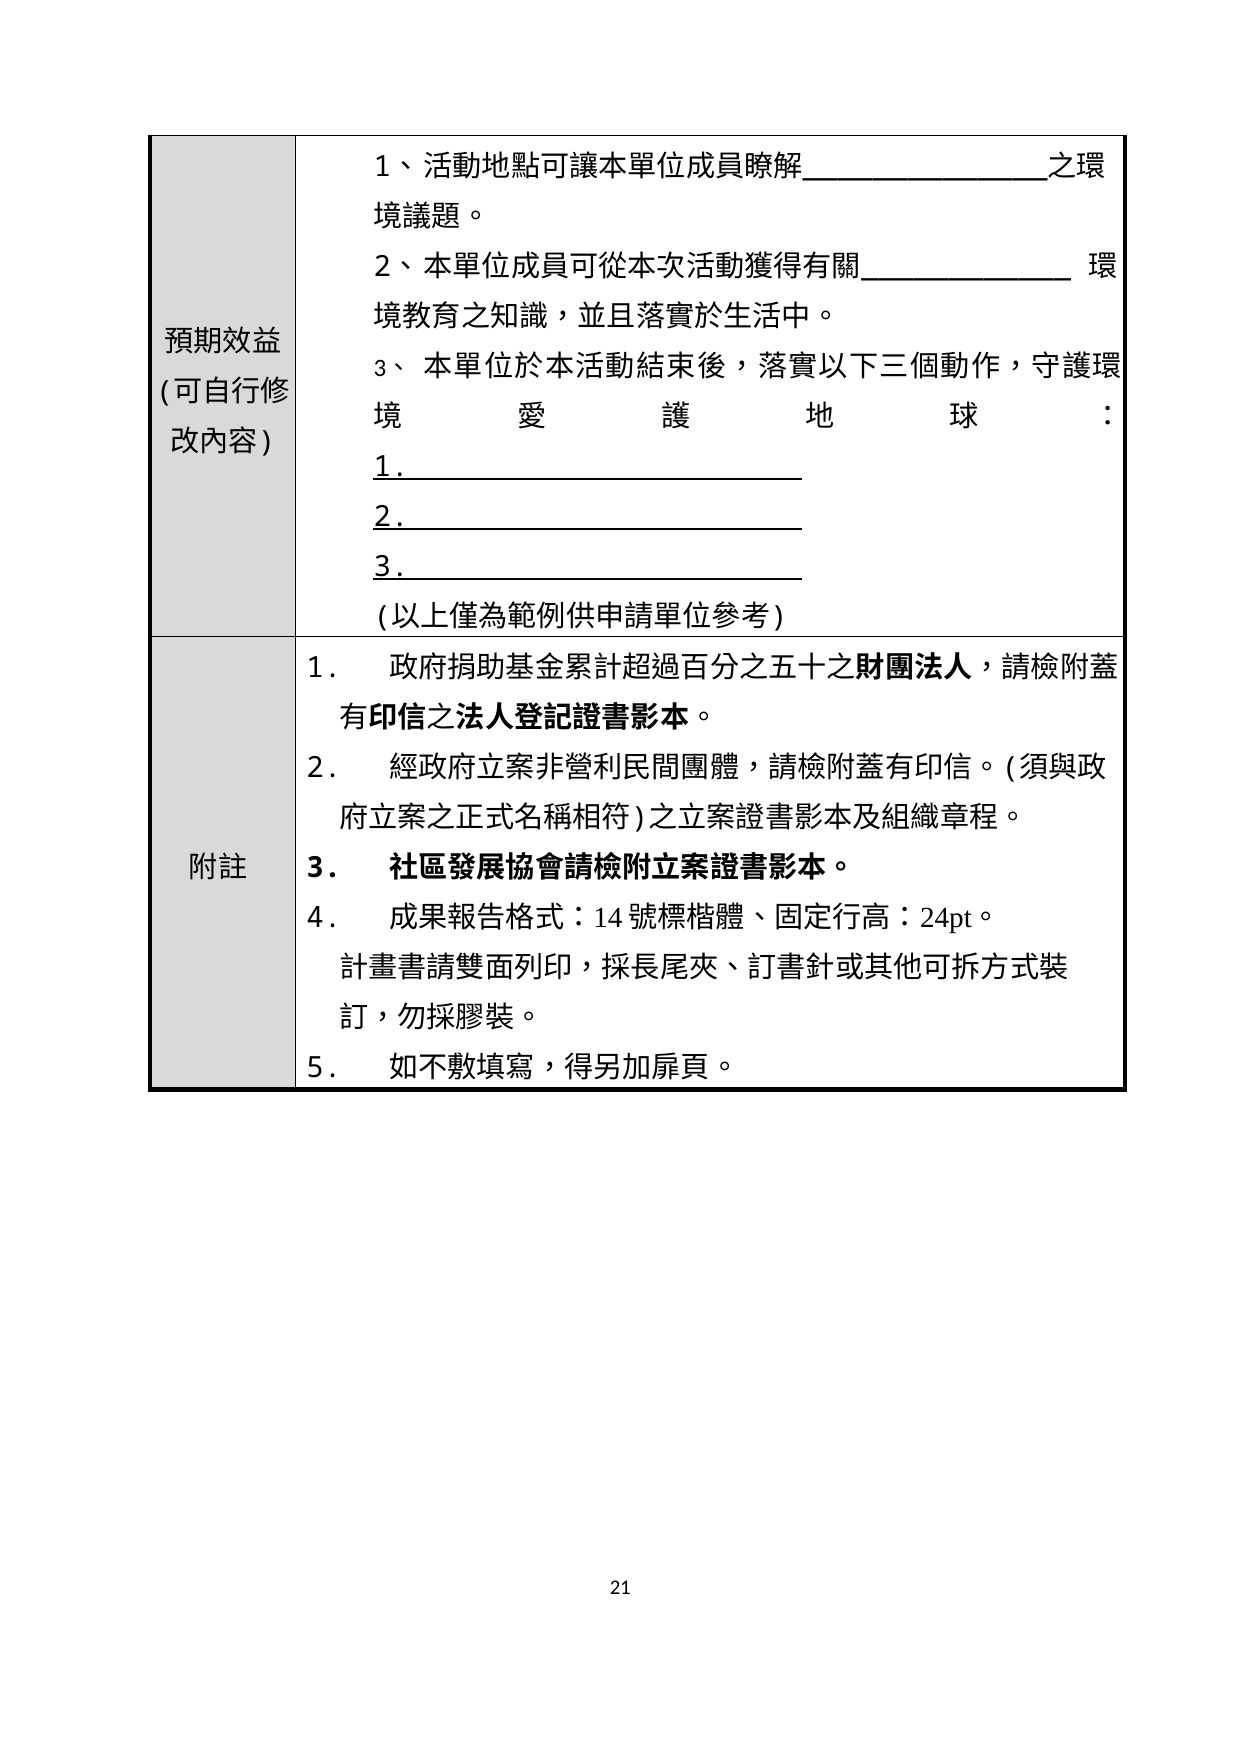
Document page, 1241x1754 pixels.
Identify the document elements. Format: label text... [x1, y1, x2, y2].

table_cell 政府捐助基金累計超過百分之五十之財團法人，請檢附蓋有印信之法人登記證書影本。 經政府立案非營利民間團體，請檢附蓋有印信。(須與政府立案之正式名稱相符)之立案證書影本及組織章程。 社區發展協會請檢附立案證書影本。 成果報告格式：14號標楷體、固定行高：24pt。 計畫書請雙面列印，採長尾夾、訂書針或其他可拆方式裝訂，勿採膠裝。 如不敷填寫，得另加扉頁。 [296, 637, 1123, 1087]
table_cell 活動地點可讓本單位成員瞭解______________之環境議題。 本單位成員可從本次活動獲得有關____________ 環境教育之知識，並且落實於生活中。 本單位於本活動結束後，落實以下三個動作，守護環境愛護地球： 1. 2. 3. (以上僅為範例供申請單位參考) [296, 136, 1123, 636]
table_cell 預期效益 (可自行修改內容) [152, 136, 295, 636]
table_cell 附註 [152, 637, 295, 1087]
